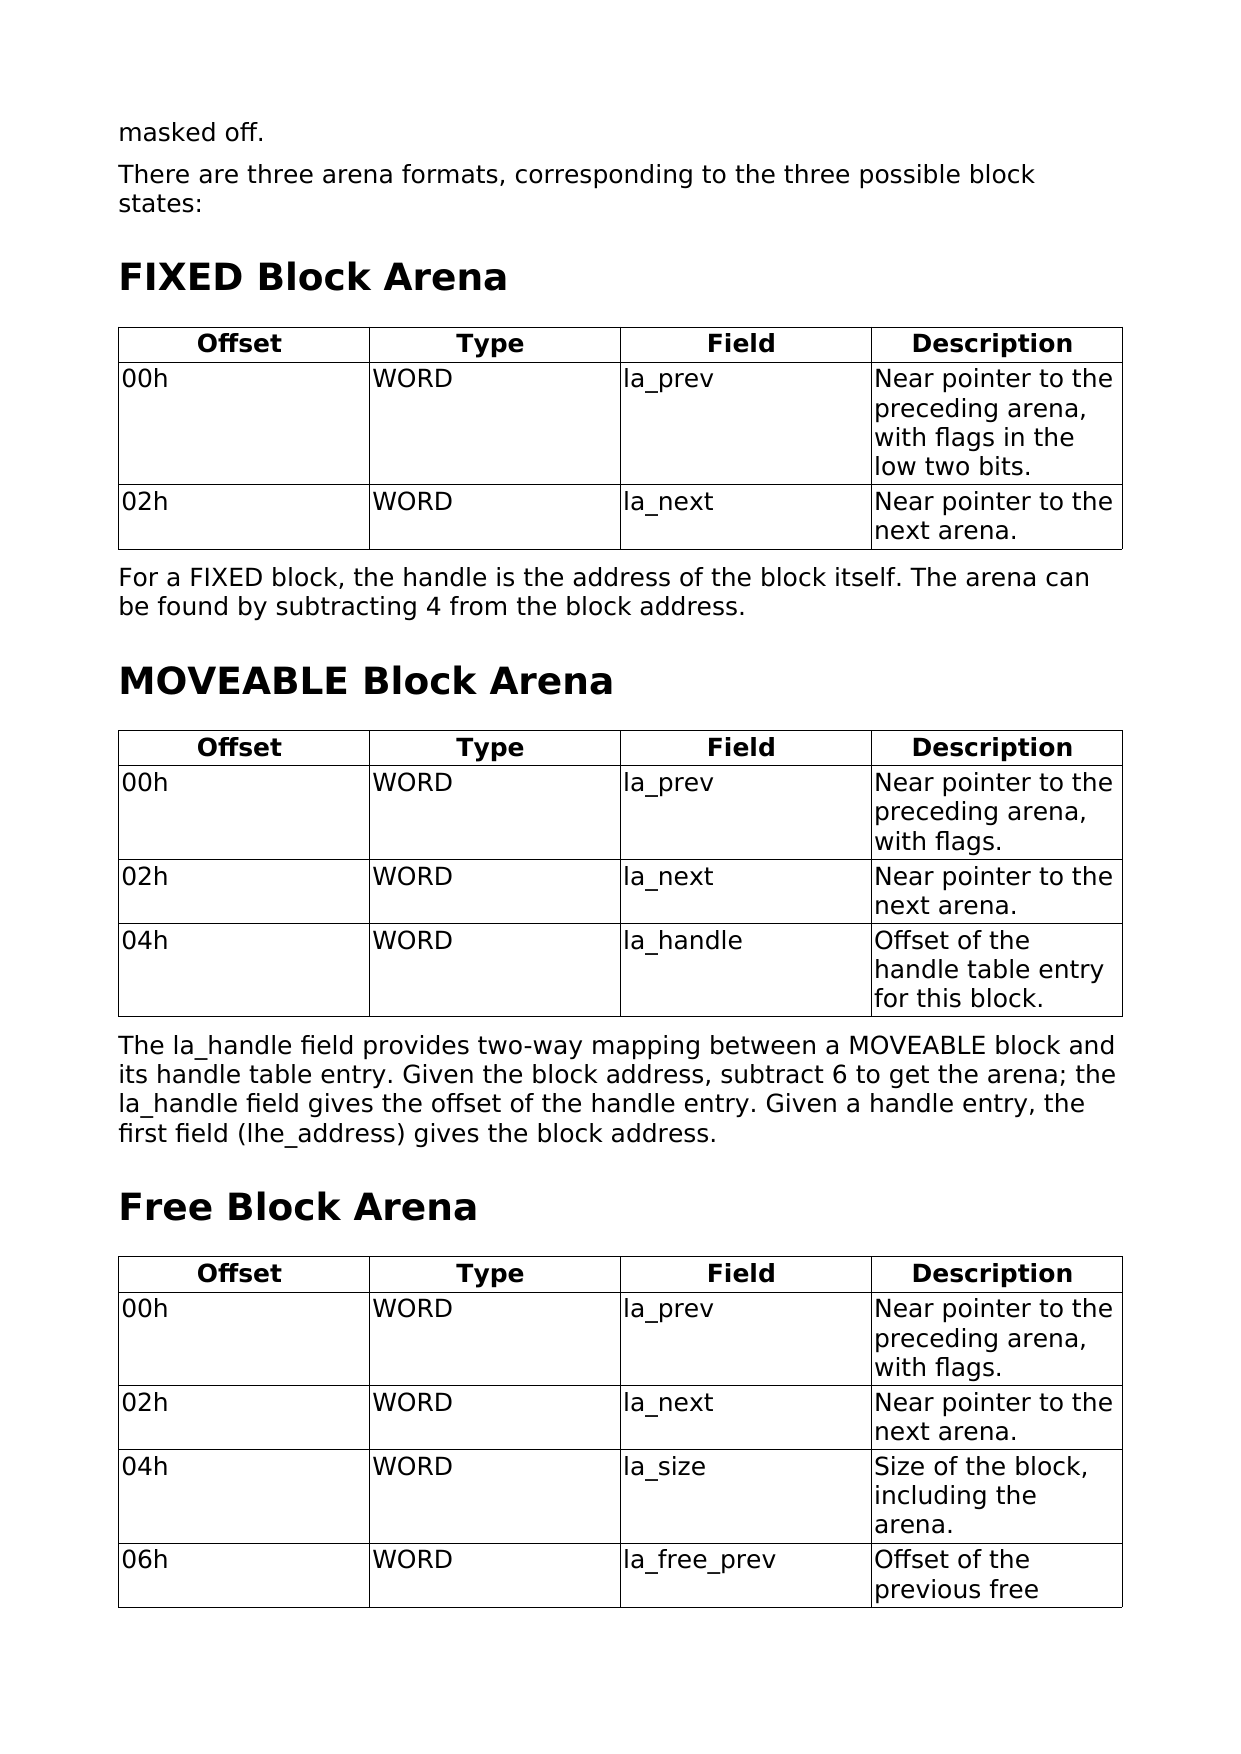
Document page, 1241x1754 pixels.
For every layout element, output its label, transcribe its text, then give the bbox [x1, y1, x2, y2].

text For a FIXED block, the handle is the address of the block itself. The arena can be found by subtracting 4 from the block address. [118, 563, 1122, 622]
text The la_handle field provides two‑way mapping between a MOVEABLE block and its handle table entry. Given the block address, subtract 6 to get the arena; the la_handle field gives the offset of the handle entry. Given a handle entry, the first field (lhe_address) gives the block address. [118, 1031, 1122, 1148]
table_cell 00h [119, 1293, 369, 1385]
table_header Description [872, 731, 1122, 765]
table_cell la_next [621, 860, 871, 923]
table_cell WORD [370, 860, 620, 923]
table_header Offset [119, 731, 369, 765]
table_header Type [370, 731, 620, 765]
table_cell Near pointer to the preceding arena, with flags in the low two bits. [872, 363, 1122, 484]
table_cell la_prev [621, 363, 871, 484]
table_cell WORD [370, 1544, 620, 1607]
table_cell WORD [370, 1450, 620, 1543]
text There are three arena formats, corresponding to the three possible block states: [118, 160, 1122, 218]
table_cell 00h [119, 766, 369, 859]
text masked off. [118, 118, 1122, 147]
table_cell 04h [119, 924, 369, 1016]
table_cell la_size [621, 1450, 871, 1543]
table_cell Near pointer to the next arena. [872, 1386, 1122, 1449]
table_cell WORD [370, 1293, 620, 1385]
table_cell WORD [370, 363, 620, 484]
subtitle FIXED Block Arena [118, 256, 1122, 299]
table_header Field [621, 1257, 871, 1292]
subtitle Free Block Arena [118, 1186, 1122, 1229]
table_cell 02h [119, 860, 369, 923]
table_header Description [872, 328, 1122, 362]
table_cell WORD [370, 766, 620, 859]
table_header Description [872, 1257, 1122, 1292]
table_cell Near pointer to the preceding arena, with flags. [872, 1293, 1122, 1385]
table_cell 02h [119, 485, 369, 548]
subtitle MOVEABLE Block Arena [118, 659, 1122, 703]
table_header Type [370, 1257, 620, 1292]
table_cell la_prev [621, 766, 871, 859]
table_cell la_handle [621, 924, 871, 1016]
table_cell Near pointer to the preceding arena, with flags. [872, 766, 1122, 859]
table_header Type [370, 328, 620, 362]
table_cell WORD [370, 924, 620, 1016]
table_cell la_prev [621, 1293, 871, 1385]
table_cell WORD [370, 1386, 620, 1449]
table_header Field [621, 328, 871, 362]
table_cell 06h [119, 1544, 369, 1607]
table_header Offset [119, 1257, 369, 1292]
table_cell Offset of the previous free [872, 1544, 1122, 1607]
table_cell la_next [621, 1386, 871, 1449]
table_cell WORD [370, 485, 620, 548]
table_cell la_next [621, 485, 871, 548]
table_cell 04h [119, 1450, 369, 1543]
table_header Field [621, 731, 871, 765]
table_cell la_free_prev [621, 1544, 871, 1607]
table_cell 02h [119, 1386, 369, 1449]
table_cell Size of the block, including the arena. [872, 1450, 1122, 1543]
table_cell Near pointer to the next arena. [872, 860, 1122, 923]
table_cell Offset of the handle table entry for this block. [872, 924, 1122, 1016]
table_cell 00h [119, 363, 369, 484]
table_cell Near pointer to the next arena. [872, 485, 1122, 548]
table_header Offset [119, 328, 369, 362]
